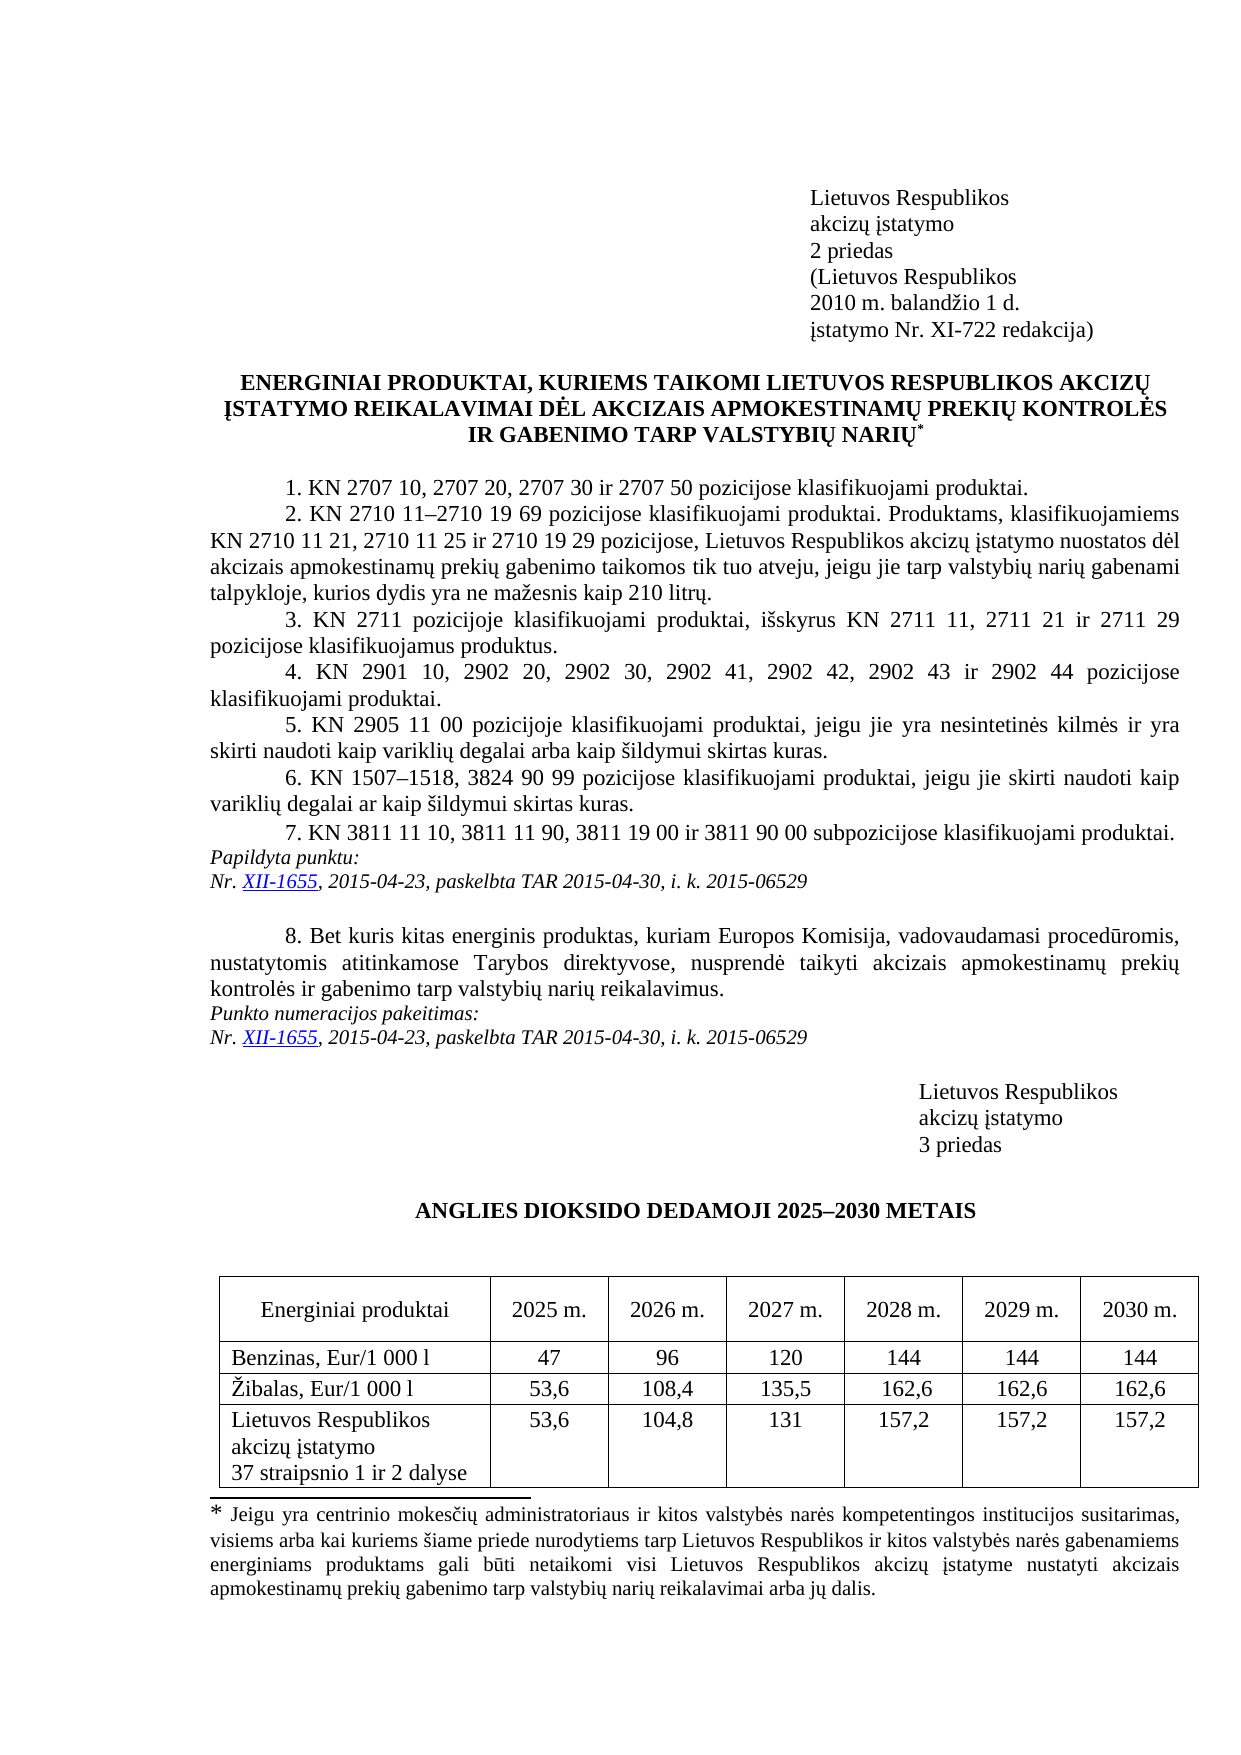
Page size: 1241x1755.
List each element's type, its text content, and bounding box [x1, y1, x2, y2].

text ANGLIES DIOKSIDO DEDAMOJI 2025–2030 METAIS [210, 1197, 1181, 1223]
table_cell 162,6 [1081, 1374, 1198, 1404]
table_cell 104,8 [609, 1405, 726, 1487]
table_cell 144 [963, 1342, 1080, 1372]
text 3. KN 2711 pozicijoje klasifikuojami produktai, išskyrus KN 2711 11, 2711 21 ir 2711 29 pozicijose klasifikuojamus produktus. [210, 606, 1181, 658]
text Nr. XII-1655, 2015-04-23, paskelbta TAR 2015-04-30, i. k. 2015-06529 [210, 1025, 1181, 1049]
text 6. KN 1507–1518, 3824 90 99 pozicijose klasifikuojami produktai, jeigu jie skirti naudoti kaip variklių degalai ar kaip šildymui skirtas kuras. [210, 764, 1181, 817]
text 8. Bet kuris kitas energinis produktas, kuriam Europos Komisija, vadovaudamasi procedūromis, nustatytomis atitinkamose Tarybos direktyvose, nusprendė taikyti akcizais apmokestinamų prekių kontrolės ir gabenimo tarp valstybių narių reikalavimus. [210, 922, 1181, 1001]
text Lietuvos Respublikos [210, 184, 1181, 210]
table_cell 120 [727, 1342, 844, 1372]
text akcizų įstatymo [210, 210, 1181, 237]
table_cell 47 [491, 1342, 608, 1372]
table_header 2026 m. [609, 1277, 726, 1341]
text Jeigu yra centrinio mokesčių administratoriaus ir kitos valstybės narės kompetentingos institucijos susitarimas, visiems arba kai kuriems šiame priede nurodytiems tarp Lietuvos Respublikos ir kitos valstybės narės gabenamiems energiniams produktams gali būti netaikomi visi Lietuvos Respublikos akcizų įstatyme nustatyti akcizais apmokestinamų prekių gabenimo tarp valstybių narių reikalavimai arba jų dalis. [210, 1498, 1181, 1600]
table_cell 157,2 [1081, 1405, 1198, 1487]
table_header 2030 m. [1081, 1277, 1198, 1341]
table_header Energiniai produktai [220, 1277, 490, 1341]
table_cell 53,6 [491, 1405, 608, 1487]
table_header 2028 m. [845, 1277, 962, 1341]
table_cell Žibalas, Eur/1 000 l [220, 1374, 490, 1404]
table_cell 144 [1081, 1342, 1198, 1372]
table_cell Lietuvos Respublikos akcizų įstatymo 37 straipsnio 1 ir 2 dalyse [220, 1405, 490, 1487]
text 3 priedas [210, 1131, 1181, 1157]
table_cell 144 [845, 1342, 962, 1372]
table_cell 157,2 [845, 1405, 962, 1487]
table_header 2027 m. [727, 1277, 844, 1341]
text Lietuvos Respublikos [210, 1078, 1181, 1104]
table_cell Benzinas, Eur/1 000 l [220, 1342, 490, 1372]
text 1. KN 2707 10, 2707 20, 2707 30 ir 2707 50 pozicijose klasifikuojami produktai. [210, 474, 1181, 500]
text Punkto numeracijos pakeitimas: [210, 1001, 1181, 1025]
table_cell 108,4 [609, 1374, 726, 1404]
table_cell 157,2 [963, 1405, 1080, 1487]
table_cell 162,6 [963, 1374, 1080, 1404]
text 2 priedas [210, 237, 1181, 263]
text 4. KN 2901 10, 2902 20, 2902 30, 2902 41, 2902 42, 2902 43 ir 2902 44 pozicijose klasifikuojami produktai. [210, 658, 1181, 711]
table_cell 53,6 [491, 1374, 608, 1404]
text ENERGINIAI PRODUKTAI, KURIEMS TAIKOMI LIETUVOS RESPUBLIKOS AKCIZŲ ĮSTATYMO REIKALAVIMAI DĖL AKCIZAIS APMOKESTINAMŲ PREKIŲ KONTROLĖS IR GABENIMO TARP VALSTYBIŲ NARIŲ [210, 368, 1181, 448]
text 7. KN 3811 11 10, 3811 11 90, 3811 19 00 ir 3811 90 00 subpozicijose klasifikuojami produktai. [210, 817, 1181, 845]
text akcizų įstatymo [210, 1104, 1181, 1131]
text Nr. XII-1655, 2015-04-23, paskelbta TAR 2015-04-30, i. k. 2015-06529 [210, 869, 1181, 893]
table_cell 162,6 [845, 1374, 962, 1404]
table_cell 131 [727, 1405, 844, 1487]
text 2010 m. balandžio 1 d. [210, 289, 1181, 316]
text Papildyta punktu: [210, 845, 1181, 869]
table_cell 96 [609, 1342, 726, 1372]
table_cell 135,5 [727, 1374, 844, 1404]
table_header 2025 m. [491, 1277, 608, 1341]
text 5. KN 2905 11 00 pozicijoje klasifikuojami produktai, jeigu jie yra nesintetinės kilmės ir yra skirti naudoti kaip variklių degalai arba kaip šildymui skirtas kuras. [210, 711, 1181, 764]
text (Lietuvos Respublikos [210, 263, 1181, 289]
table_header 2029 m. [963, 1277, 1080, 1341]
text 2. KN 2710 11–2710 19 69 pozicijose klasifikuojami produktai. Produktams, klasifikuojamiems KN 2710 11 21, 2710 11 25 ir 2710 19 29 pozicijose, Lietuvos Respublikos akcizų įstatymo nuostatos dėl akcizais apmokestinamų prekių gabenimo taikomos tik tuo atveju, jeigu jie tarp valstybių narių gabenami talpykloje, kurios dydis yra ne mažesnis kaip 210 litrų. [210, 500, 1181, 606]
text įstatymo Nr. XI-722 redakcija) [210, 316, 1181, 342]
